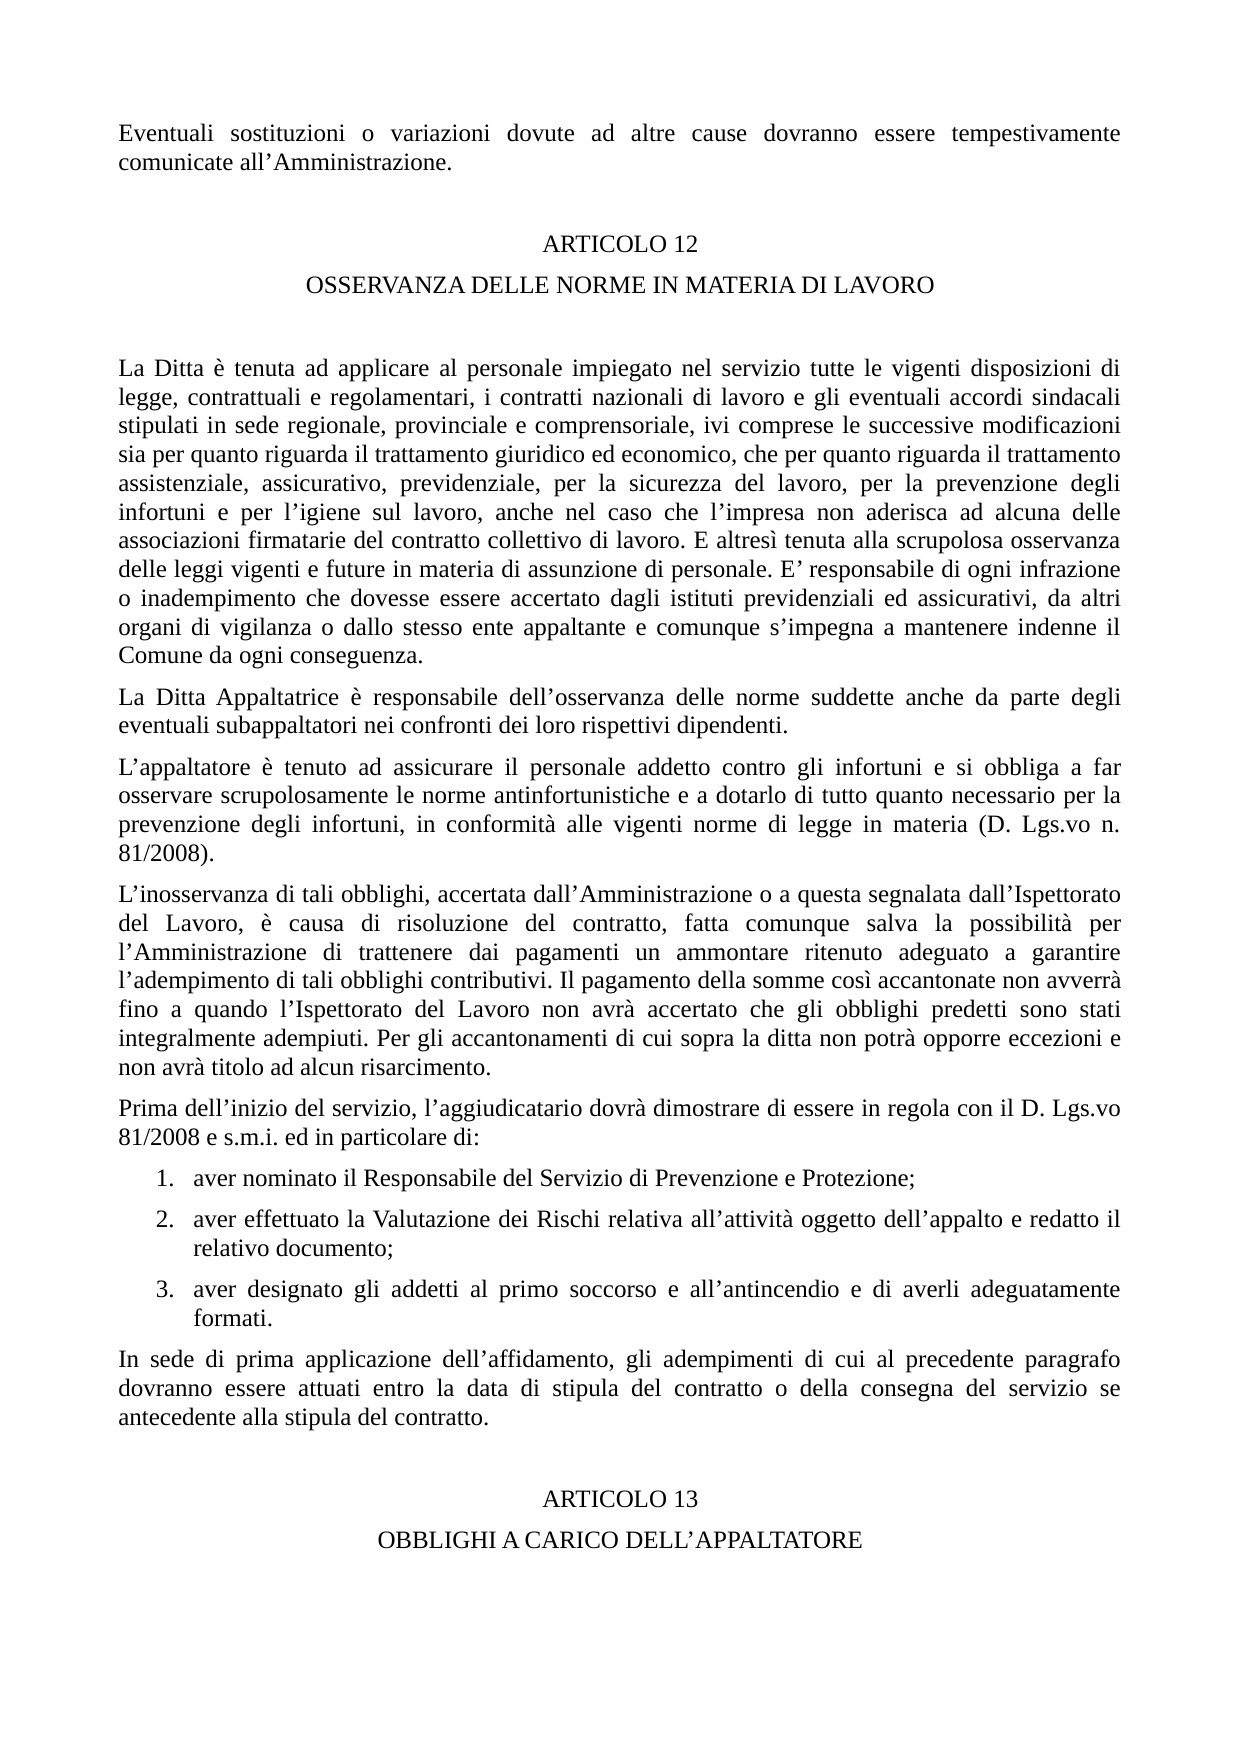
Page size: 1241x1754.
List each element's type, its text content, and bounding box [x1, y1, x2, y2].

text OBBLIGHI A CARICO DELL’APPALTATORE [118, 1526, 1122, 1554]
text OSSERVANZA DELLE NORME IN MATERIA DI LAVORO [118, 271, 1122, 299]
text Eventuali sostituzioni o variazioni dovute ad altre cause dovranno essere tempestivamente comunicate all’Amministrazione. [118, 118, 1122, 176]
list aver designato gli addetti al primo soccorso e all’antincendio e di averli adeguatamente formati. [156, 1274, 1122, 1332]
text ARTICOLO 12 [118, 229, 1122, 258]
text Prima dell’inizio del servizio, l’aggiudicatario dovrà dimostrare di essere in regola con il D. Lgs.vo 81/2008 e s.m.i. ed in particolare di: [118, 1093, 1122, 1151]
text La Ditta Appaltatrice è responsabile dell’osservanza delle norme suddette anche da parte degli eventuali subappaltatori nei confronti dei loro rispettivi dipendenti. [118, 682, 1122, 739]
text In sede di prima applicazione dell’affidamento, gli adempimenti di cui al precedente paragrafo dovranno essere attuati entro la data di stipula del contratto o della consegna del servizio se antecedente alla stipula del contratto. [118, 1344, 1122, 1431]
list aver effettuato la Valutazione dei Rischi relativa all’attività oggetto dell’appalto e redatto il relativo documento; [156, 1204, 1122, 1262]
text L’inosservanza di tali obblighi, accertata dall’Amministrazione o a questa segnalata dall’Ispettorato del Lavoro, è causa di risoluzione del contratto, fatta comunque salva la possibilità per l’Amministrazione di trattenere dai pagamenti un ammontare ritenuto adeguato a garantire l’adempimento di tali obblighi contributivi. Il pagamento della somme così accantonate non avverrà fino a quando l’Ispettorato del Lavoro non avrà accertato che gli obblighi predetti sono stati integralmente adempiuti. Per gli accantonamenti di cui sopra la ditta non potrà opporre eccezioni e non avrà titolo ad alcun risarcimento. [118, 879, 1122, 1081]
text ARTICOLO 13 [118, 1484, 1122, 1513]
text L’appaltatore è tenuto ad assicurare il personale addetto contro gli infortuni e si obbliga a far osservare scrupolosamente le norme antinfortunistiche e a dotarlo di tutto quanto necessario per la prevenzione degli infortuni, in conformità alle vigenti norme di legge in materia (D. Lgs.vo n. 81/2008). [118, 752, 1122, 867]
text La Ditta è tenuta ad applicare al personale impiegato nel servizio tutte le vigenti disposizioni di legge, contrattuali e regolamentari, i contratti nazionali di lavoro e gli eventuali accordi sindacali stipulati in sede regionale, provinciale e comprensoriale, ivi comprese le successive modificazioni sia per quanto riguarda il trattamento giuridico ed economico, che per quanto riguarda il trattamento assistenziale, assicurativo, previdenziale, per la sicurezza del lavoro, per la prevenzione degli infortuni e per l’igiene sul lavoro, anche nel caso che l’impresa non aderisca ad alcuna delle associazioni firmatarie del contratto collettivo di lavoro. E altresì tenuta alla scrupolosa osservanza delle leggi vigenti e future in materia di assunzione di personale. E’ responsabile di ogni infrazione o inadempimento che dovesse essere accertato dagli istituti previdenziali ed assicurativi, da altri organi di vigilanza o dallo stesso ente appaltante e comunque s’impegna a mantenere indenne il Comune da ogni conseguenza. [118, 353, 1122, 669]
list aver nominato il Responsabile del Servizio di Prevenzione e Protezione; [156, 1163, 1122, 1192]
